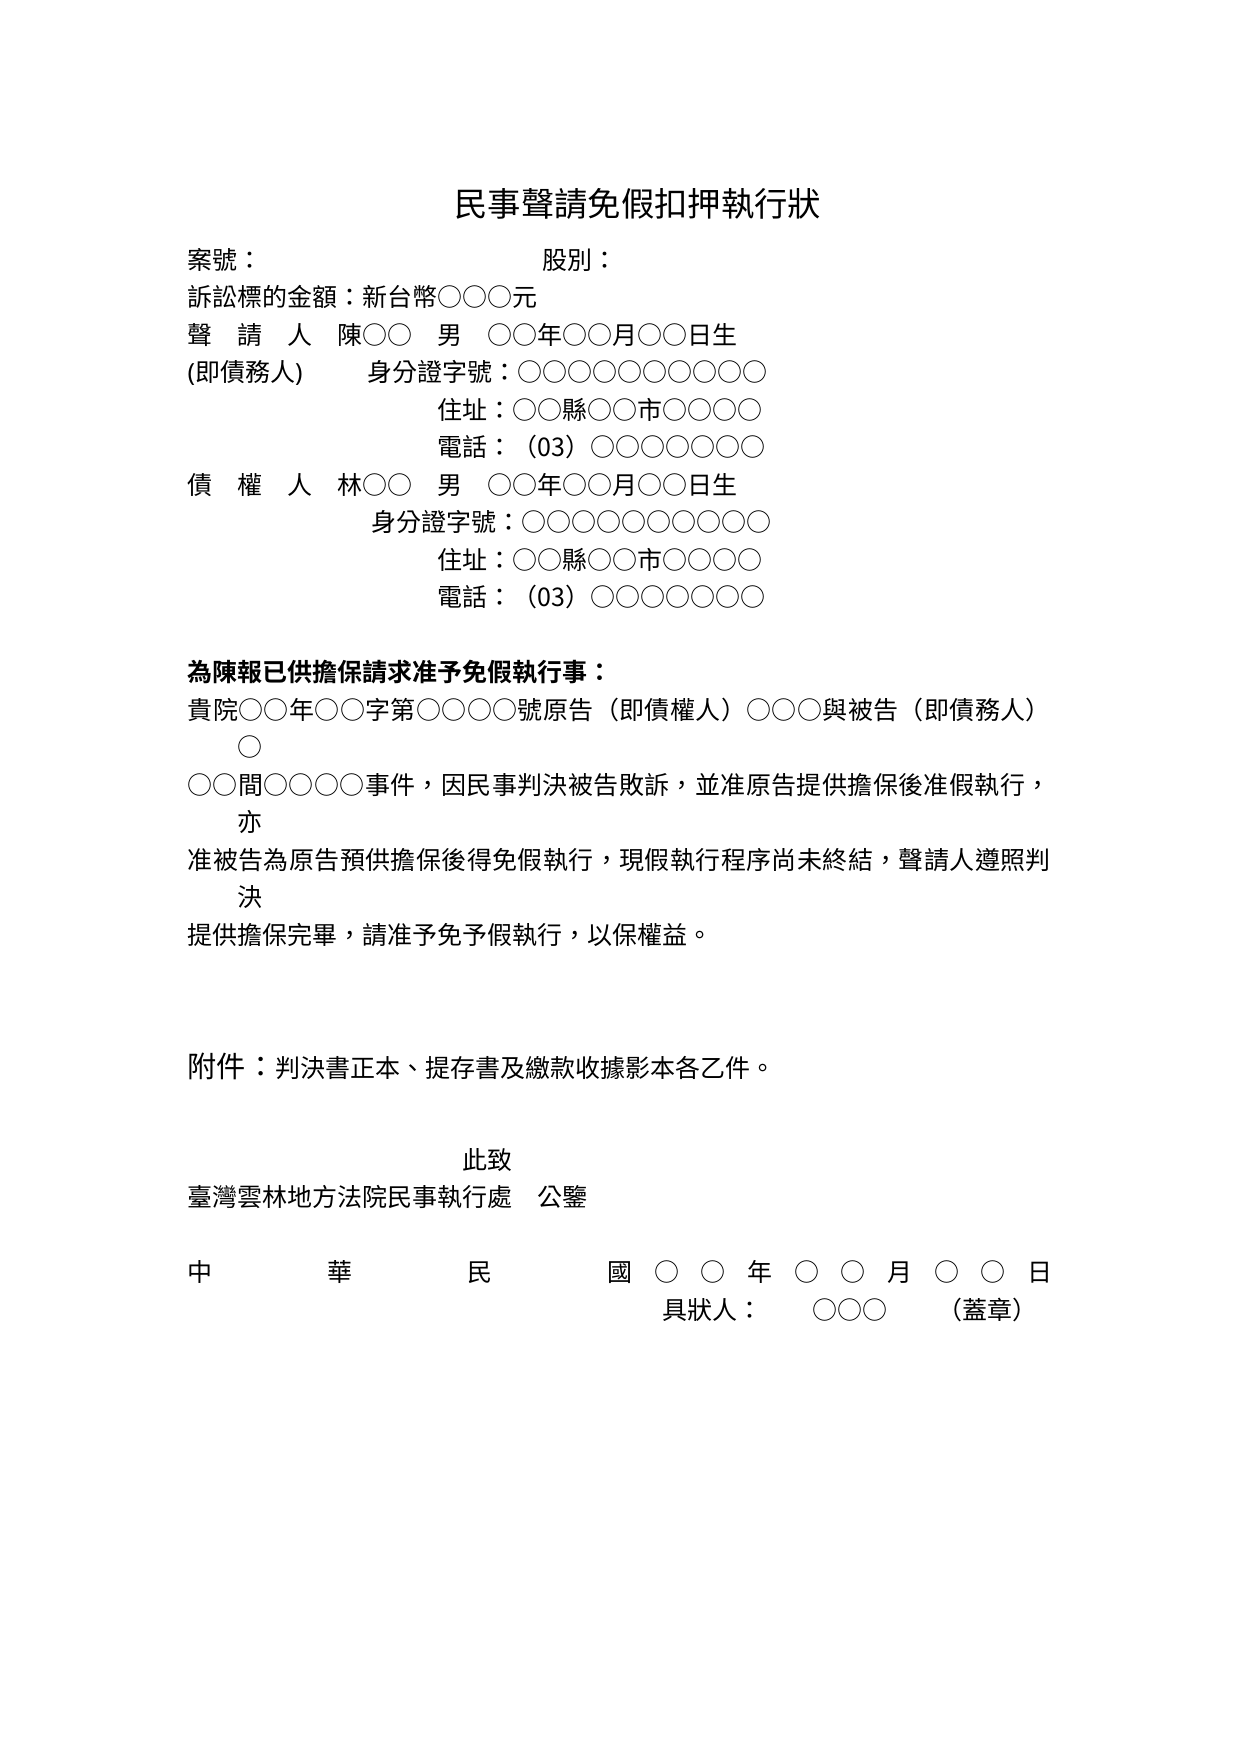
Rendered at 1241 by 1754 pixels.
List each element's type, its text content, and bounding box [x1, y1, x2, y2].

text 附件：判決書正本、提存書及繳款收據影本各乙件。 [187, 1027, 1053, 1102]
text 民事聲請免假扣押執行狀 [321, 164, 1053, 239]
text 案號： 股別： [187, 239, 1053, 277]
text 電話：（03）○○○○○○○ [187, 577, 1053, 614]
text 貴院○○年○○字第○○○○號原告（即債權人）○○○與被告（即債務人）○ [187, 689, 1053, 764]
text 訴訟標的金額：新台幣○○○元 [187, 277, 1053, 314]
text ○○間○○○○事件，因民事判決被告敗訴，並准原告提供擔保後准假執行，亦 [187, 764, 1053, 839]
text 此致 [187, 1139, 1053, 1177]
text 中 華 民 國○○年○○月○○日 [187, 1252, 1053, 1289]
text 提供擔保完畢，請准予免予假執行，以保權益。 [187, 914, 1053, 952]
text 為陳報已供擔保請求准予免假執行事： [187, 652, 1053, 689]
text (即債務人) 身分證字號：○○○○○○○○○○ [187, 352, 1053, 389]
text 臺灣雲林地方法院民事執行處 公鑒 [187, 1177, 1053, 1214]
text 住址：○○縣○○市○○○○ [187, 389, 1053, 427]
text 住址：○○縣○○市○○○○ [187, 539, 1053, 577]
text 聲 請 人 陳○○ 男 ○○年○○月○○日生 [187, 314, 1053, 352]
text 身分證字號：○○○○○○○○○○ [187, 502, 1053, 539]
text 電話：（03）○○○○○○○ [187, 427, 1053, 464]
text 准被告為原告預供擔保後得免假執行，現假執行程序尚未終結，聲請人遵照判決 [187, 839, 1053, 914]
text 債 權 人 林○○ 男 ○○年○○月○○日生 [187, 464, 1053, 502]
text 具狀人： ○○○ （蓋章） [187, 1289, 1053, 1327]
